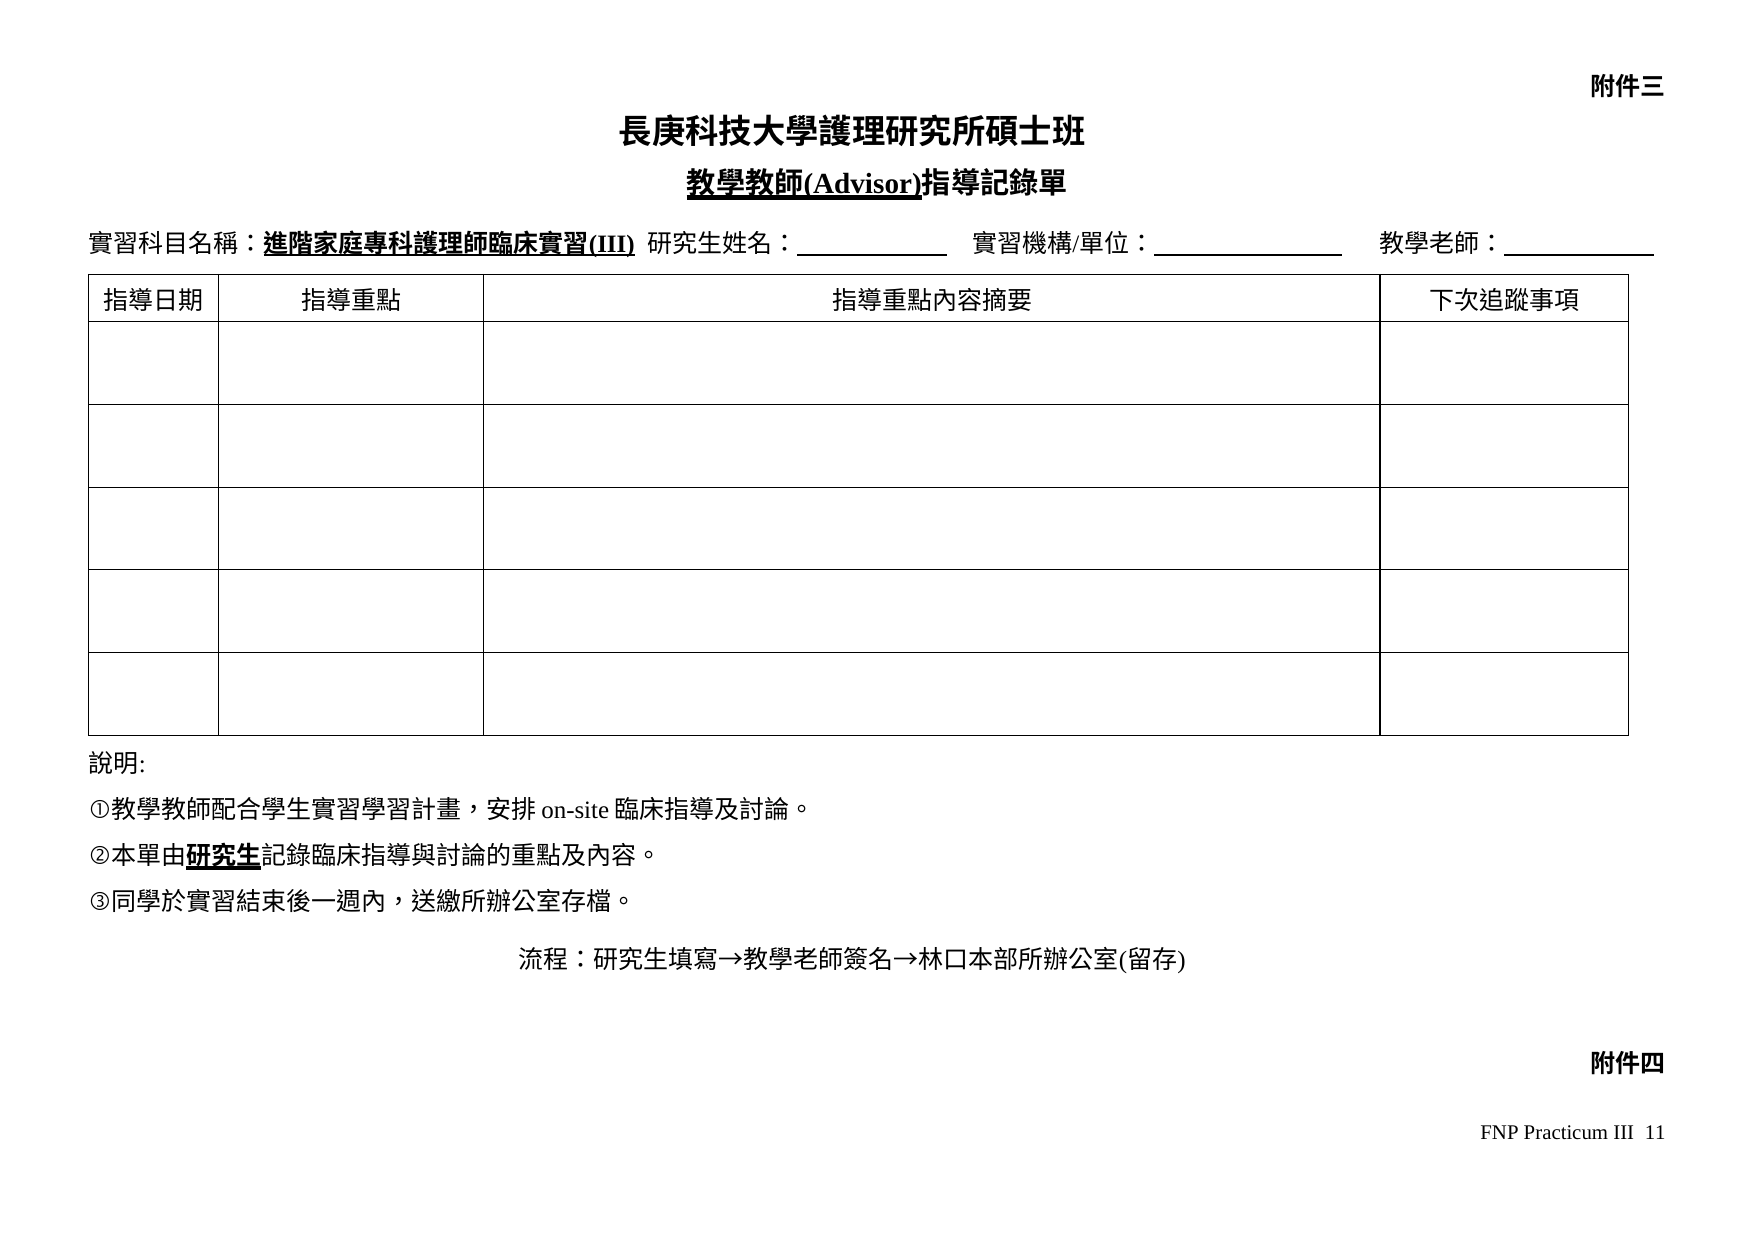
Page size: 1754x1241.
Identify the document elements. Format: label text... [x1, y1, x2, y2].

table_cell [89, 570, 218, 652]
text 長庚科技大學護理研究所碩士班 [89, 105, 1615, 153]
text 實習科目名稱：進階家庭專科護理師臨床實習(III) 研究生姓名： 實習機構/單位： 教學老師： [89, 216, 1665, 261]
table_header 指導日期 [89, 275, 218, 321]
text 同學於實習結束後一週內，送繳所辦公室存檔。 [89, 873, 1665, 919]
table_cell [219, 405, 483, 487]
table_cell [1381, 322, 1628, 404]
table_cell [89, 405, 218, 487]
table_cell [484, 488, 1379, 569]
table_cell [1381, 488, 1628, 569]
text 本單由研究生記錄臨床指導與討論的重點及內容。 [89, 827, 1665, 873]
table_cell [89, 653, 218, 735]
table_cell [1381, 570, 1628, 652]
table_header 指導重點 [219, 275, 483, 321]
text 附件四 [89, 1036, 1665, 1082]
text 說明: [89, 736, 1665, 782]
table_cell [219, 322, 483, 404]
table_cell [1381, 653, 1628, 735]
text 教學教師(Advisor)指導記錄單 [89, 153, 1665, 203]
text 附件三 [89, 59, 1665, 105]
table_cell [1381, 405, 1628, 487]
table_cell [219, 653, 483, 735]
table_cell [484, 322, 1379, 404]
text 教學教師配合學生實習學習計畫，安排on-site臨床指導及討論。 [89, 782, 1665, 827]
table_cell [89, 322, 218, 404]
text 流程：研究生填寫→教學老師簽名→林口本部所辦公室(留存) [89, 932, 1615, 977]
table_cell [484, 653, 1379, 735]
table_cell [484, 570, 1379, 652]
table_cell [484, 405, 1379, 487]
table_cell [89, 488, 218, 569]
table_cell [219, 570, 483, 652]
table_header 下次追蹤事項 [1381, 275, 1628, 321]
table_header 指導重點內容摘要 [484, 275, 1379, 321]
table_cell [219, 488, 483, 569]
